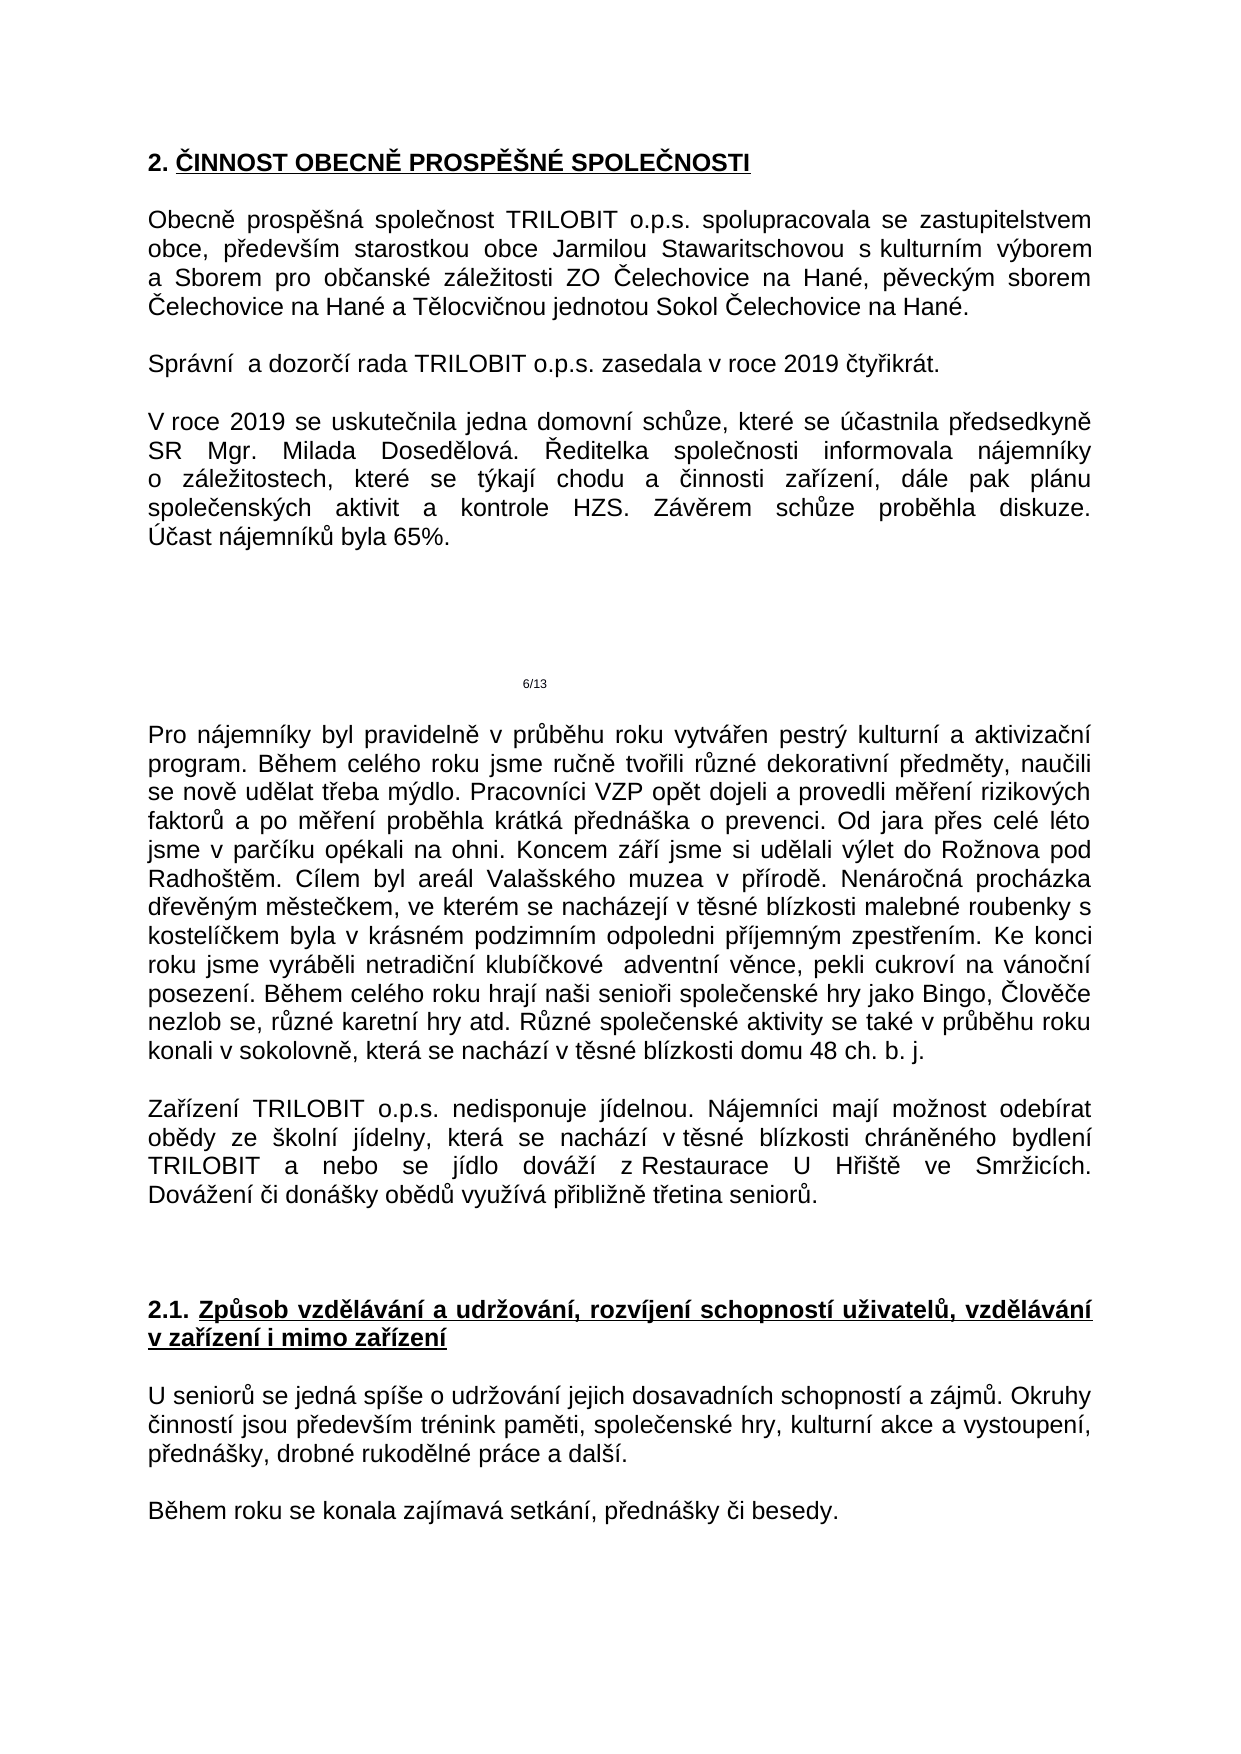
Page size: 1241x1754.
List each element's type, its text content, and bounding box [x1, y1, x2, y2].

text Správní a dozorčí rada TRILOBIT o.p.s. zasedala v roce 2019 čtyřikrát. [148, 349, 1093, 378]
text 2.1. Způsob vzdělávání a udržování, rozvíjení schopností uživatelů, vzdělávání v zařízení i mimo zařízení [148, 1295, 1093, 1352]
text U seniorů se jedná spíše o udržování jejich dosavadních schopností a zájmů. Okruhy činností jsou především trénink paměti, společenské hry, kulturní akce a vystoupení, přednášky, drobné rukodělné práce a další. [148, 1381, 1093, 1467]
text V roce 2019 se uskutečnila jedna domovní schůze, které se účastnila předsedkyně SR Mgr. Milada Dosedělová. Ředitelka společnosti informovala nájemníky o záležitostech, které se týkají chodu a činnosti zařízení, dále pak plánu společenských aktivit a kontrole HZS. Závěrem schůze proběhla diskuze. Účast nájemníků byla 65%. [148, 407, 1093, 551]
text Během roku se konala zajímavá setkání, přednášky či besedy. [148, 1496, 1093, 1525]
text 2. ČINNOST OBECNĚ PROSPĚŠNÉ SPOLEČNOSTI [148, 148, 1093, 176]
text Zařízení TRILOBIT o.p.s. nedisponuje jídelnou. Nájemníci mají možnost odebírat obědy ze školní jídelny, která se nachází v těsné blízkosti chráněného bydlení TRILOBIT a nebo se jídlo dováží z Restaurace U Hřiště ve Smržicích. Dovážení či donášky obědů využívá přibližně třetina seniorů. [148, 1094, 1093, 1209]
text 6/13 [523, 676, 1093, 691]
text Pro nájemníky byl pravidelně v průběhu roku vytvářen pestrý kulturní a aktivizační program. Během celého roku jsme ručně tvořili různé dekorativní předměty, naučili se nově udělat třeba mýdlo. Pracovníci VZP opět dojeli a provedli měření rizikových faktorů a po měření proběhla krátká přednáška o prevenci. Od jara přes celé léto jsme v parčíku opékali na ohni. Koncem září jsme si udělali výlet do Rožnova pod Radhoštěm. Cílem byl areál Valašského muzea v přírodě. Nenáročná procházka dřevěným městečkem, ve kterém se nacházejí v těsné blízkosti malebné roubenky s kostelíčkem byla v krásném podzimním odpoledni příjemným zpestřením. Ke konci roku jsme vyráběli netradiční klubíčkové adventní věnce, pekli cukroví na vánoční posezení. Během celého roku hrají naši senioři společenské hry jako Bingo, Člověče nezlob se, různé karetní hry atd. Různé společenské aktivity se také v průběhu roku konali v sokolovně, která se nachází v těsné blízkosti domu 48 ch. b. j. [148, 720, 1093, 1065]
text Obecně prospěšná společnost TRILOBIT o.p.s. spolupracovala se zastupitelstvem obce, především starostkou obce Jarmilou Stawaritschovou s kulturním výborem a Sborem pro občanské záležitosti ZO Čelechovice na Hané, pěveckým sborem Čelechovice na Hané a Tělocvičnou jednotou Sokol Čelechovice na Hané. [148, 205, 1093, 320]
